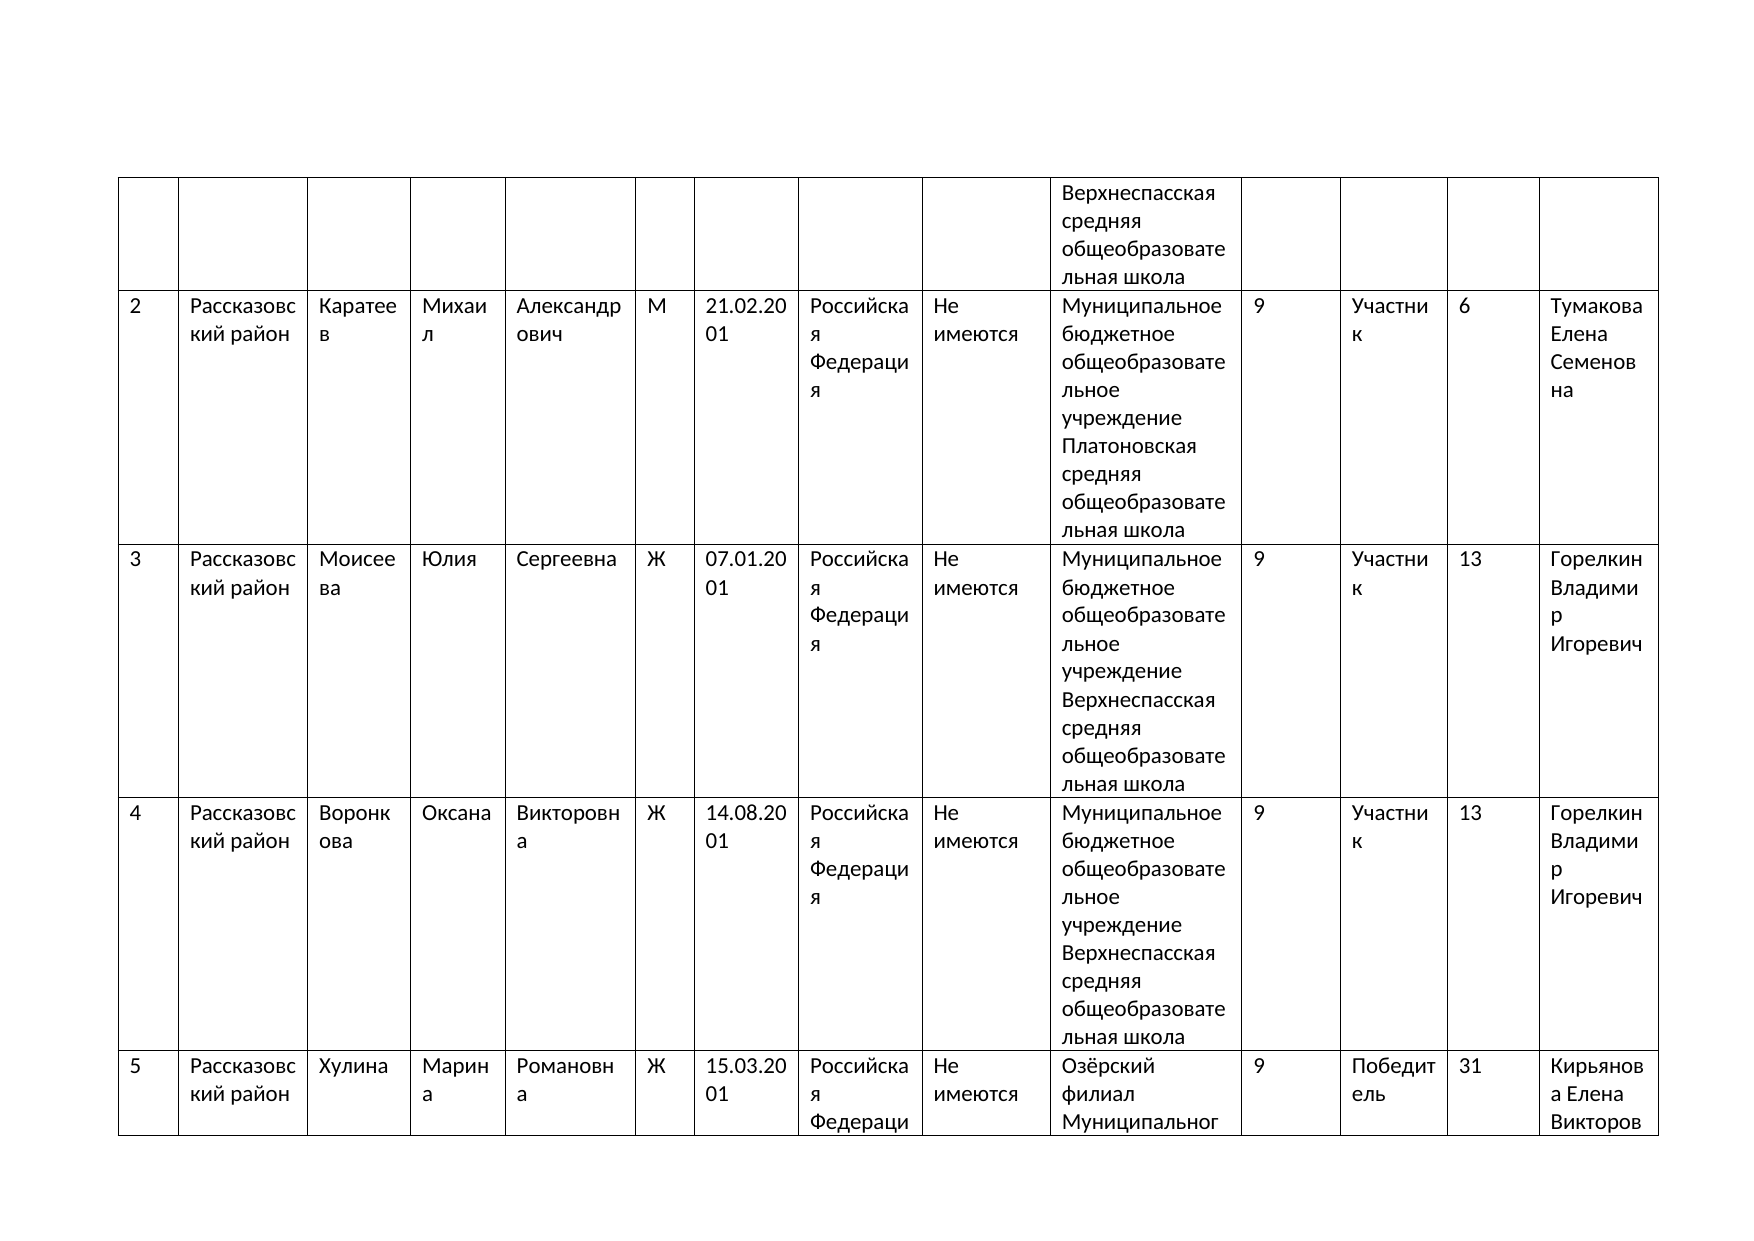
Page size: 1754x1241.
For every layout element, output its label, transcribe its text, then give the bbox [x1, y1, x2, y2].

table_cell Юлия [411, 545, 505, 797]
table_cell Не имеются [923, 545, 1050, 797]
table_cell Ж [636, 1051, 694, 1135]
table_cell 13 [1448, 798, 1539, 1050]
table_cell Озёрский филиал Муниципальног [1051, 1051, 1241, 1135]
table_cell Каратеев [308, 291, 410, 543]
table_cell 14.08.2001 [695, 798, 798, 1050]
table_cell 3 [119, 545, 178, 797]
table_cell [1540, 178, 1658, 290]
table_cell Муниципальное бюджетное общеобразовательное учреждение Платоновская средняя общеобразовательная школа [1051, 291, 1241, 543]
table_cell Рассказовский район [179, 798, 307, 1050]
table_cell 4 [119, 798, 178, 1050]
table_cell Российская Федерация [799, 291, 922, 543]
table_cell Муниципальное бюджетное общеобразовательное учреждение Верхнеспасская средняя общеобразовательная школа [1051, 798, 1241, 1050]
table_cell [1242, 178, 1340, 290]
table_cell [506, 178, 635, 290]
table_cell [799, 178, 922, 290]
table_cell 9 [1242, 1051, 1340, 1135]
table_cell 31 [1448, 1051, 1539, 1135]
table_cell 9 [1242, 798, 1340, 1050]
table_cell Ж [636, 545, 694, 797]
table_cell Не имеются [923, 291, 1050, 543]
table_cell Воронкова [308, 798, 410, 1050]
table_cell Российская Федерация [799, 545, 922, 797]
table_cell 2 [119, 291, 178, 543]
table_cell 15.03.2001 [695, 1051, 798, 1135]
table_cell Оксана [411, 798, 505, 1050]
table_cell Победитель [1341, 1051, 1447, 1135]
table_cell Хулина [308, 1051, 410, 1135]
table_cell Викторовна [506, 798, 635, 1050]
table_cell 07.01.2001 [695, 545, 798, 797]
table_cell Ж [636, 798, 694, 1050]
table_cell 9 [1242, 291, 1340, 543]
table_cell Романовна [506, 1051, 635, 1135]
table_cell [308, 178, 410, 290]
table_cell [179, 178, 307, 290]
table_cell Российская Федерация [799, 798, 922, 1050]
table_cell Михаил [411, 291, 505, 543]
table_cell Александрович [506, 291, 635, 543]
table_cell [1448, 178, 1539, 290]
table_cell [636, 178, 694, 290]
table_cell 21.02.2001 [695, 291, 798, 543]
table_cell 5 [119, 1051, 178, 1135]
table_cell [119, 178, 178, 290]
table_cell Моисеева [308, 545, 410, 797]
table_cell Тумакова Елена Семеновна [1540, 291, 1658, 543]
table_cell Кирьянова Елена Викторов [1540, 1051, 1658, 1135]
table_cell Участник [1341, 798, 1447, 1050]
table_cell Марина [411, 1051, 505, 1135]
table_cell Не имеются [923, 798, 1050, 1050]
table_cell 9 [1242, 545, 1340, 797]
table_cell Рассказовский район [179, 291, 307, 543]
table_cell [1341, 178, 1447, 290]
table_cell Не имеются [923, 1051, 1050, 1135]
table_cell Муниципальное бюджетное общеобразовательное учреждение Верхнеспасская средняя общеобразовательная школа [1051, 545, 1241, 797]
table_cell Рассказовский район [179, 1051, 307, 1135]
table_cell 6 [1448, 291, 1539, 543]
table_cell Горелкин Владимир Игоревич [1540, 798, 1658, 1050]
table_cell М [636, 291, 694, 543]
table_cell Участник [1341, 291, 1447, 543]
table_cell Верхнеспасская средняя общеобразовательная школа [1051, 178, 1241, 290]
table_cell Сергеевна [506, 545, 635, 797]
table_cell Участник [1341, 545, 1447, 797]
table_cell 13 [1448, 545, 1539, 797]
table_cell Российская Федераци [799, 1051, 922, 1135]
table_cell [411, 178, 505, 290]
table_cell [695, 178, 798, 290]
table_cell [923, 178, 1050, 290]
table_cell Горелкин Владимир Игоревич [1540, 545, 1658, 797]
table_cell Рассказовский район [179, 545, 307, 797]
